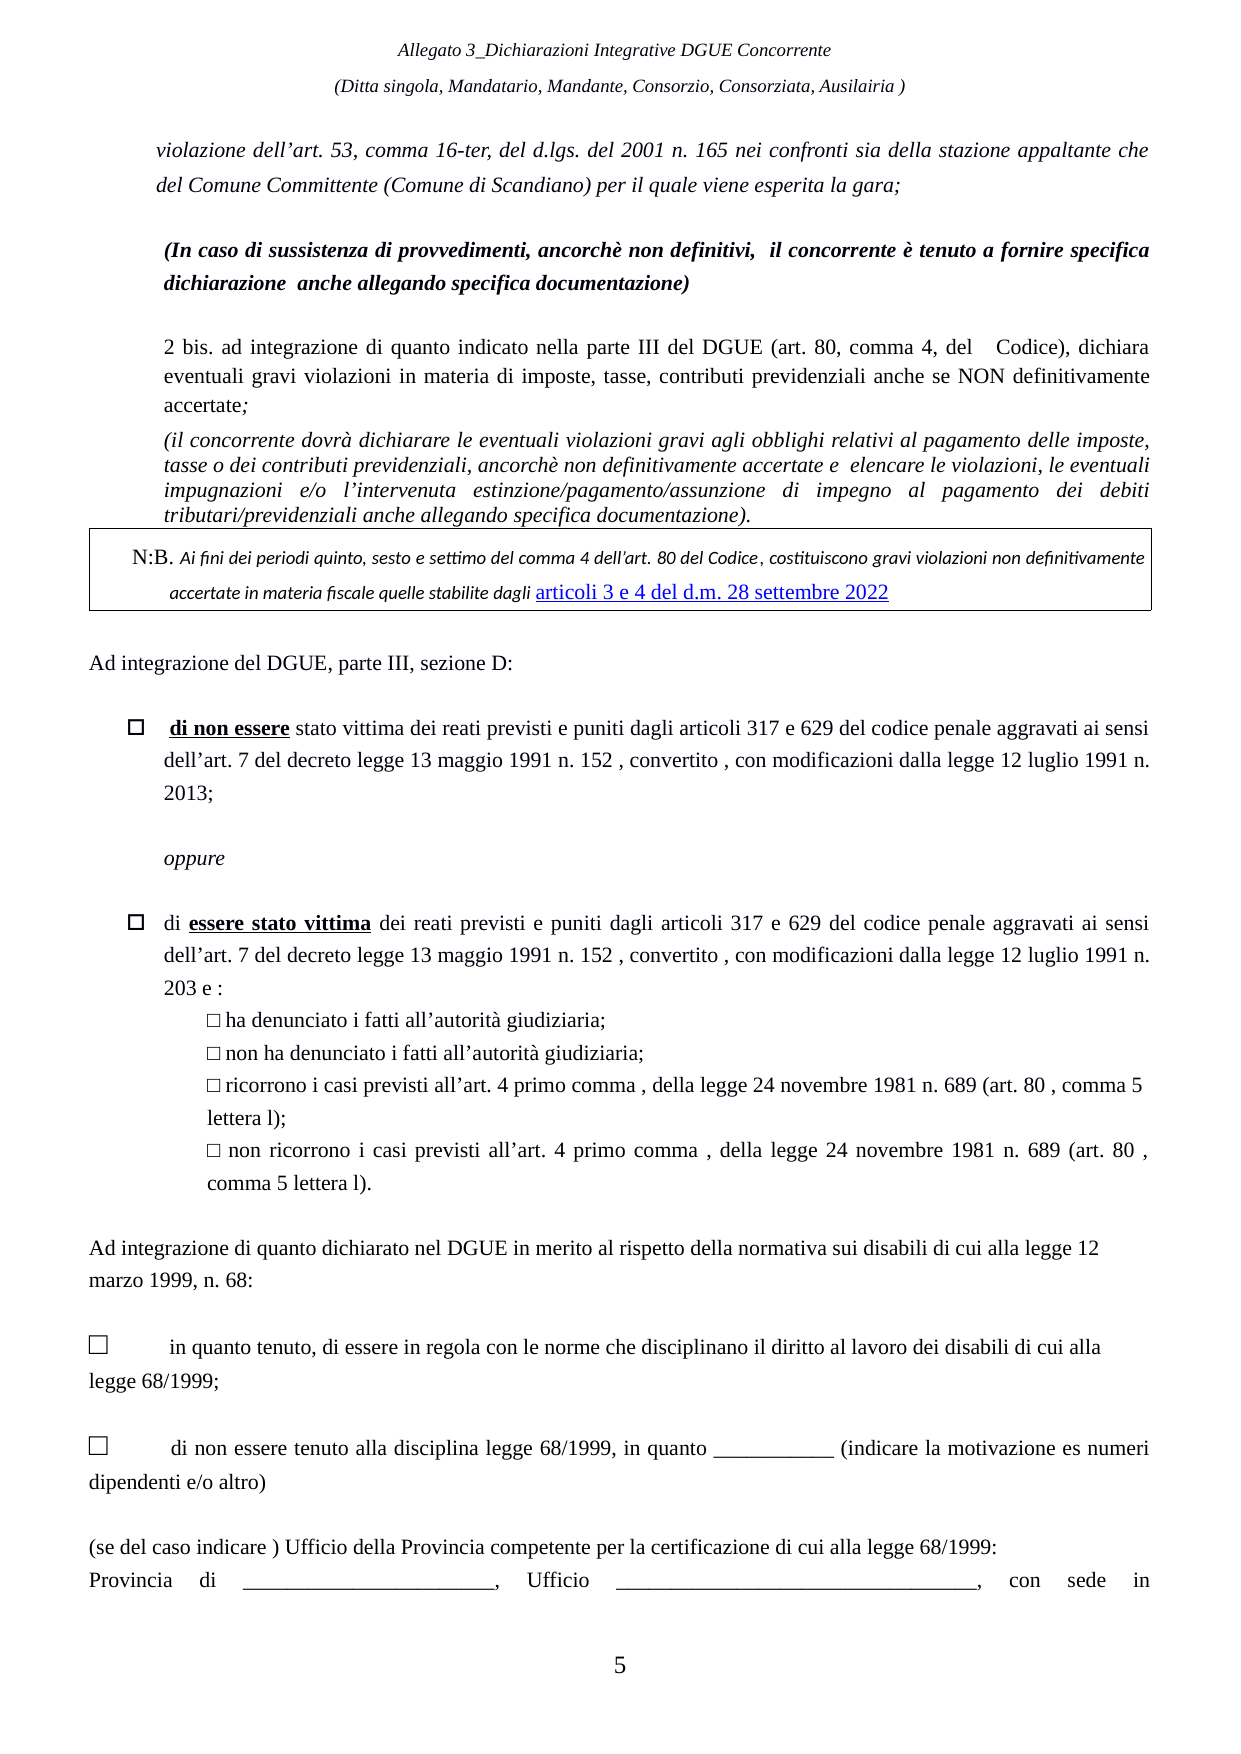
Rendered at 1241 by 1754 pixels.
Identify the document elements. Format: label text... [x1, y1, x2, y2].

list violazione dell’art. 53, comma 16-ter, del d.lgs. del 2001 n. 165 nei confronti sia della stazione appaltante che del Comune Committente (Comune di Scandiano) per il quale viene esperita la gara; [118, 127, 1151, 197]
list □ non ha denunciato i fatti all’autorità giudiziaria; [207, 1033, 1151, 1065]
list oppure [126, 838, 1151, 870]
list □ ha denunciato i fatti all’autorità giudiziaria; [165, 1000, 1151, 1033]
list Ad integrazione del DGUE, parte III, sezione D: [51, 643, 1151, 675]
text (In caso di sussistenza di provvedimenti, ancorchè non definitivi, il concorrente è tenuto a fornire specifica dichiarazione anche allegando specifica documentazione) [164, 230, 1151, 295]
list di non essere stato vittima dei reati previsti e puniti dagli articoli 317 e 629 del codice penale aggravati ai sensi dell’art. 7 del decreto legge 13 maggio 1991 n. 152 , convertito , con modificazioni dalla legge 12 luglio 1991 n. 2013; [126, 708, 1151, 805]
list □ in quanto tenuto, di essere in regola con le norme che disciplinano il diritto al lavoro dei disabili di cui alla legge 68/1999; [89, 1325, 1151, 1393]
list □ ricorrono i casi previsti all’art. 4 primo comma , della legge 24 novembre 1981 n. 689 (art. 80 , comma 5 lettera l); [207, 1065, 1151, 1130]
table_header N:B. Ai fini dei periodi quinto, sesto e settimo del comma 4 dell’art. 80 del Codice, costituiscono gravi violazioni non definitivamente accertate in materia fiscale quelle stabilite dagli articoli 3 e 4 del d.m. 28 settembre 2022 [90, 529, 1151, 610]
list □ non ricorrono i casi previsti all’art. 4 primo comma , della legge 24 novembre 1981 n. 689 (art. 80 , comma 5 lettera l). [207, 1130, 1151, 1195]
list Ad integrazione di quanto dichiarato nel DGUE in merito al rispetto della normativa sui disabili di cui alla legge 12 marzo 1999, n. 68: [89, 1228, 1151, 1293]
text (se del caso indicare ) Ufficio della Provincia competente per la certificazione di cui alla legge 68/1999: [89, 1527, 1151, 1559]
list □ di non essere tenuto alla disciplina legge 68/1999, in quanto ___________ (indicare la motivazione es numeri dipendenti e/o altro) [89, 1426, 1151, 1494]
list di essere stato vittima dei reati previsti e puniti dagli articoli 317 e 629 del codice penale aggravati ai sensi dell’art. 7 del decreto legge 13 maggio 1991 n. 152 , convertito , con modificazioni dalla legge 12 luglio 1991 n. 203 e : [126, 903, 1151, 1000]
list 2 bis. ad integrazione di quanto indicato nella parte III del DGUE (art. 80, comma 4, del Codice), dichiara eventuali gravi violazioni in materia di imposte, tasse, contributi previdenziali anche se NON definitivamente accertate; [128, 334, 1151, 417]
list (il concorrente dovrà dichiarare le eventuali violazioni gravi agli obblighi relativi al pagamento delle imposte, tasse o dei contributi previdenziali, ancorchè non definitivamente accertate e elencare le violazioni, le eventuali impugnazioni e/o l’intervenuta estinzione/pagamento/assunzione di impegno al pagamento dei debiti tributari/previdenziali anche allegando specifica documentazione). [126, 427, 1151, 528]
text Provincia di _______________________, Ufficio _________________________________, con sede in [89, 1559, 1151, 1592]
